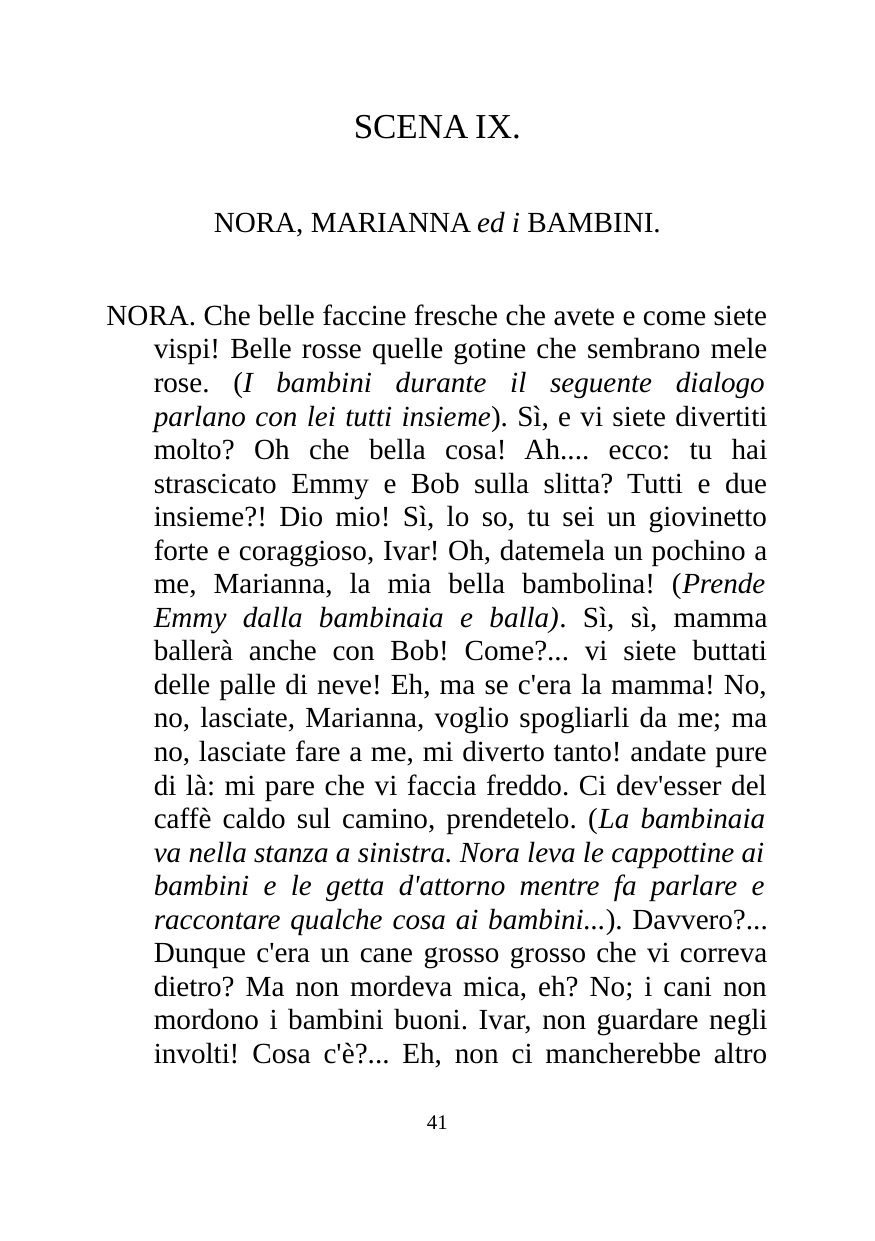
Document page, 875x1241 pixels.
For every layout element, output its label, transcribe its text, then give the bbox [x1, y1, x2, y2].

text NORA, MARIANNA ed i BAMBINI. [106, 206, 768, 239]
subtitle SCENA IX. [106, 106, 768, 146]
text NORA. Che belle faccine fresche che avete e come siete vispi! Belle rosse quelle gotine che sembrano mele rose. (I bambini durante il seguente dialogo parlano con lei tutti insieme). Sì, e vi siete divertiti molto? Oh che bella cosa! Ah.... ecco: tu hai strascicato Emmy e Bob sulla slitta? Tutti e due insieme?! Dio mio! Sì, lo so, tu sei un giovinetto forte e coraggioso, Ivar! Oh, datemela un pochino a me, Marianna, la mia bella bambolina! (Prende Emmy dalla bambinaia e balla). Sì, sì, mamma ballerà anche con Bob! Come?... vi siete buttati delle palle di neve! Eh, ma se c'era la mamma! No, no, lasciate, Marianna, voglio spogliarli da me; ma no, lasciate fare a me, mi diverto tanto! andate pure di là: mi pare che vi faccia freddo. Ci dev'esser del caffè caldo sul camino, prendetelo. (La bambinaia va nella stanza a sinistra. Nora leva le cappottine ai bambini e le getta d'attorno mentre fa parlare e raccontare qualche cosa ai bambini...). Davvero?... Dunque c'era un cane grosso grosso che vi correva dietro? Ma non mordeva mica, eh? No; i cani non mordono i bambini buoni. Ivar, non guardare negli involti! Cosa c'è?... Eh, non ci mancherebbe altro [106, 298, 768, 1069]
